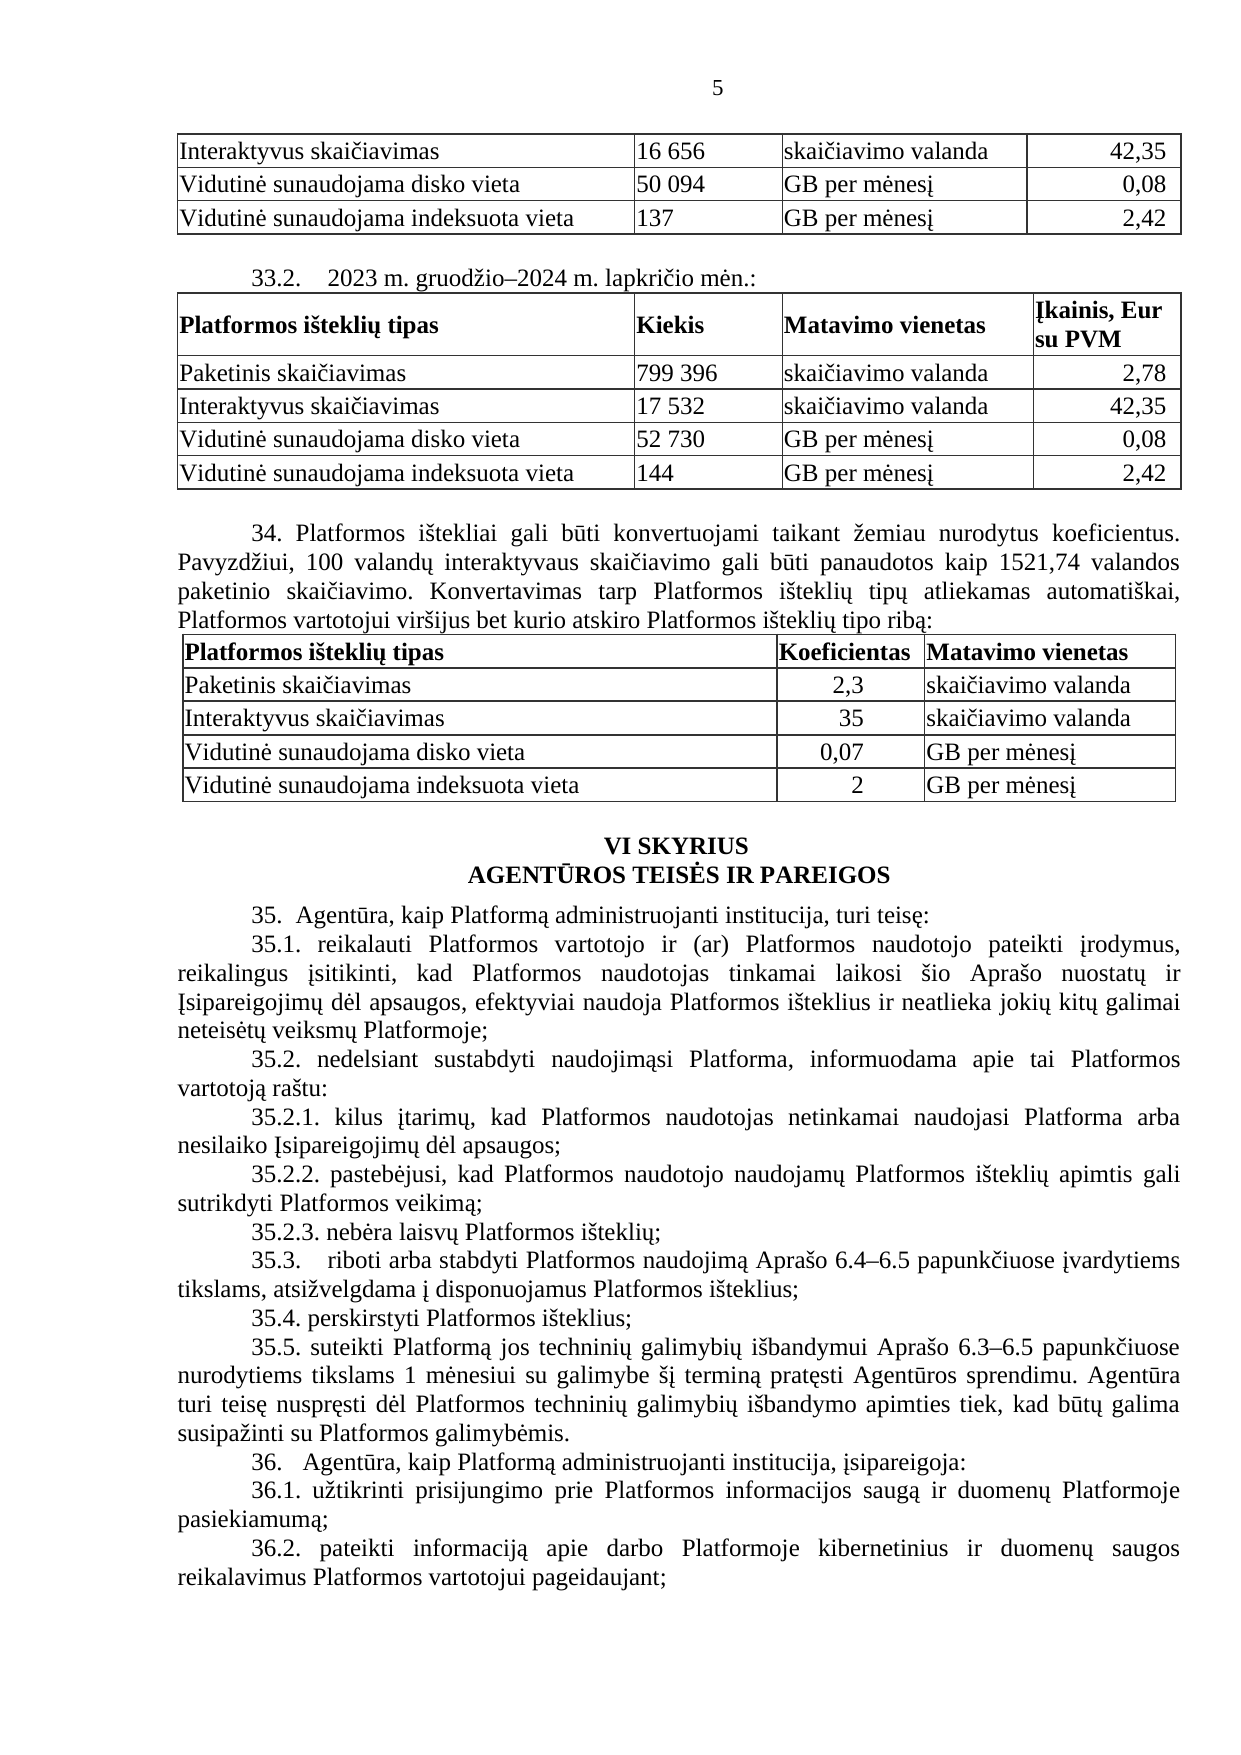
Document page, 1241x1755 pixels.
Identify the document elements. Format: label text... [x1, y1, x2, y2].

table_cell 2,78 [1034, 356, 1180, 388]
table_cell Paketinis skaičiavimas [178, 356, 634, 388]
table_cell Vidutinė sunaudojama indeksuota vieta [184, 769, 776, 801]
table_cell Vidutinė sunaudojama disko vieta [178, 168, 634, 200]
text 35.3. riboti arba stabdyti Platformos naudojimą Aprašo 6.4–6.5 papunkčiuose įvardytiems tikslams, atsižvelgdama į disponuojamus Platformos išteklius; [177, 1246, 1181, 1303]
table_cell 16 656 [635, 135, 782, 166]
table_cell 2,42 [1034, 456, 1180, 488]
table_cell 2,42 [1028, 201, 1180, 233]
table_cell 2,3 [778, 669, 924, 700]
table_cell 42,35 [1034, 390, 1180, 421]
text 33.2. 2023 m. gruodžio–2024 m. lapkričio mėn.: [177, 263, 1181, 292]
text 36. Agentūra, kaip Platformą administruojanti institucija, įsipareigoja: [227, 1447, 1181, 1476]
table_cell 17 532 [635, 390, 782, 421]
table_cell Vidutinė sunaudojama disko vieta [178, 423, 634, 455]
text 36.2. pateikti informaciją apie darbo Platformoje kibernetinius ir duomenų saugos reikalavimus Platformos vartotojui pageidaujant; [177, 1533, 1181, 1591]
table_header Matavimo vienetas [783, 294, 1033, 354]
table_cell GB per mėnesį [783, 423, 1033, 455]
table_header Įkainis, Eur su PVM [1034, 294, 1180, 354]
text 34. Platformos ištekliai gali būti konvertuojami taikant žemiau nurodytus koeficientus. Pavyzdžiui, 100 valandų interaktyvaus skaičiavimo gali būti panaudotos kaip 1521,74 valandos paketinio skaičiavimo. Konvertavimas tarp Platformos išteklių tipų atliekamas automatiškai, Platformos vartotojui viršijus bet kurio atskiro Platformos išteklių tipo ribą: [177, 518, 1181, 633]
table_cell 52 730 [635, 423, 782, 455]
table_cell Paketinis skaičiavimas [184, 669, 776, 700]
table_cell Vidutinė sunaudojama disko vieta [184, 736, 776, 767]
table_header Kiekis [635, 294, 782, 354]
table_cell skaičiavimo valanda [783, 356, 1033, 388]
table_header Platformos išteklių tipas [184, 635, 776, 667]
table_cell skaičiavimo valanda [925, 669, 1175, 700]
table_cell 799 396 [635, 356, 782, 388]
text 35.2.2. pastebėjusi, kad Platformos naudotojo naudojamų Platformos išteklių apimtis gali sutrikdyti Platformos veikimą; [177, 1159, 1181, 1217]
table_header Matavimo vienetas [925, 635, 1175, 667]
table_cell Vidutinė sunaudojama indeksuota vieta [178, 456, 634, 488]
table_cell GB per mėnesį [925, 736, 1175, 767]
text 35.2.1. kilus įtarimų, kad Platformos naudotojas netinkamai naudojasi Platforma arba nesilaiko Įsipareigojimų dėl apsaugos; [177, 1102, 1181, 1159]
table_cell Interaktyvus skaičiavimas [178, 390, 634, 421]
table_cell 144 [635, 456, 782, 488]
text 35.4. perskirstyti Platformos išteklius; [251, 1303, 1181, 1332]
table_cell Interaktyvus skaičiavimas [184, 702, 776, 734]
text 35.5. suteikti Platformą jos techninių galimybių išbandymui Aprašo 6.3–6.5 papunkčiuose nurodytiems tikslams 1 mėnesiui su galimybe šį terminą pratęsti Agentūros sprendimu. Agentūra turi teisę nuspręsti dėl Platformos techninių galimybių išbandymo apimties tiek, kad būtų galima susipažinti su Platformos galimybėmis. [177, 1332, 1181, 1447]
table_cell GB per mėnesį [783, 201, 1026, 233]
table_cell skaičiavimo valanda [783, 390, 1033, 421]
text 35.1. reikalauti Platformos vartotojo ir (ar) Platformos naudotojo pateikti įrodymus, reikalingus įsitikinti, kad Platformos naudotojas tinkamai laikosi šio Aprašo nuostatų ir Įsipareigojimų dėl apsaugos, efektyviai naudoja Platformos išteklius ir neatlieka jokių kitų galimai neteisėtų veiksmų Platformoje; [177, 929, 1181, 1044]
table_cell GB per mėnesį [925, 769, 1175, 801]
table_cell 0,08 [1034, 423, 1180, 455]
table_cell Interaktyvus skaičiavimas [178, 135, 634, 166]
text 36.1. užtikrinti prisijungimo prie Platformos informacijos saugą ir duomenų Platformoje pasiekiamumą; [177, 1476, 1181, 1533]
table_cell 0,07 [778, 736, 924, 767]
table_cell GB per mėnesį [783, 456, 1033, 488]
table_cell 42,35 [1028, 135, 1180, 166]
table_cell skaičiavimo valanda [783, 135, 1026, 166]
table_cell 0,08 [1028, 168, 1180, 200]
table_header Koeficientas [778, 635, 924, 667]
table_cell 137 [635, 201, 782, 233]
table_cell 2 [778, 769, 924, 801]
table_cell 50 094 [635, 168, 782, 200]
text 35.2.3. nebėra laisvų Platformos išteklių; [177, 1217, 1181, 1246]
subtitle VI SKYRIUS [177, 831, 1181, 860]
text 35. Agentūra, kaip Platformą administruojanti institucija, turi teisę: [177, 901, 1181, 929]
table_cell GB per mėnesį [783, 168, 1026, 200]
subtitle AGENTŪROS TEISĖS IR PAREIGOS [177, 860, 1181, 888]
table_header Platformos išteklių tipas [178, 294, 634, 354]
text 35.2. nedelsiant sustabdyti naudojimąsi Platforma, informuodama apie tai Platformos vartotoją raštu: [177, 1044, 1181, 1102]
table_cell 35 [778, 702, 924, 734]
table_cell skaičiavimo valanda [925, 702, 1175, 734]
table_cell Vidutinė sunaudojama indeksuota vieta [178, 201, 634, 233]
